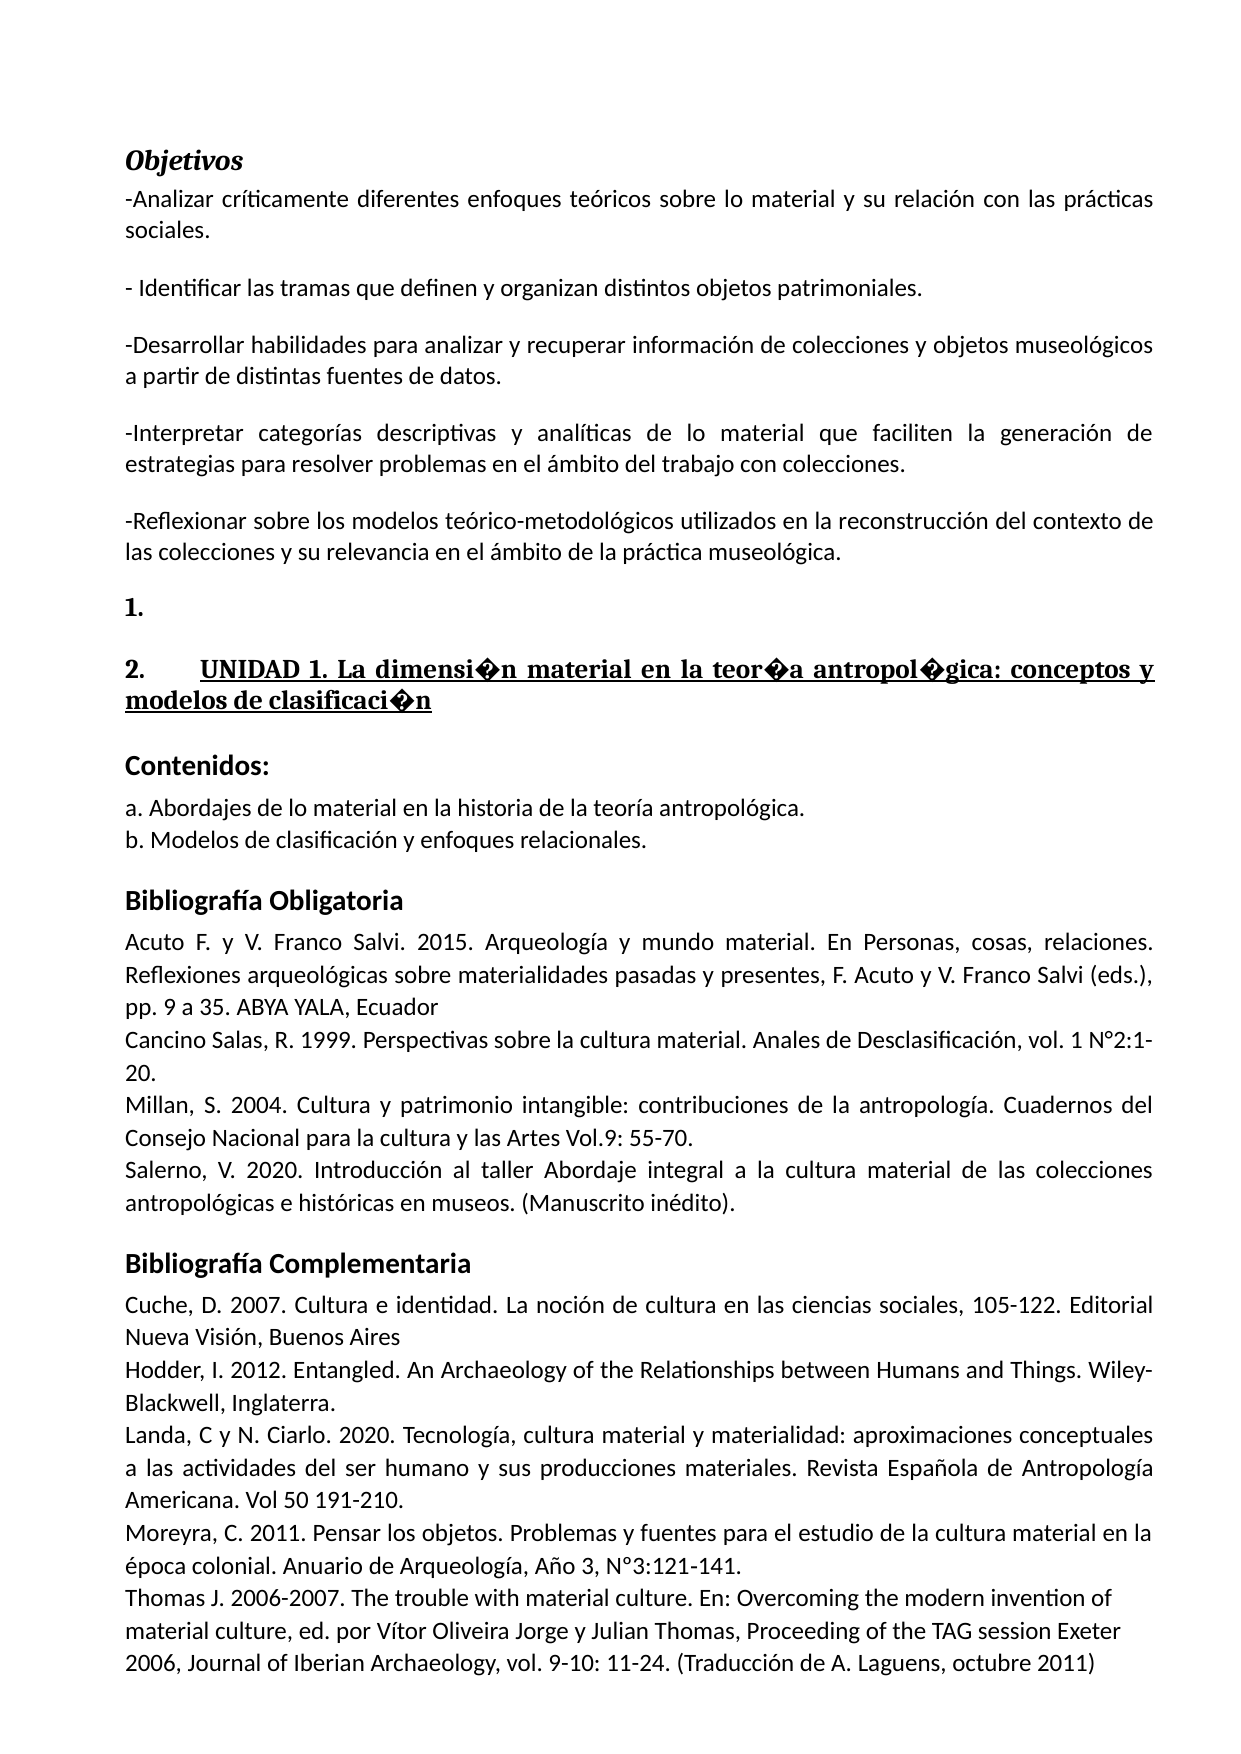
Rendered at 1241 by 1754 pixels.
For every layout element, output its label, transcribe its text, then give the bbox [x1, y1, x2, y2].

subtitle Bibliografía Obligatoria [125, 882, 1155, 918]
subtitle UNIDAD 1. La dimensi�n material en la teor�a antropol�gica: conceptos y modelos de clasificaci�n [125, 654, 1155, 716]
text Thomas J. 2006-2007. The trouble with material culture. En: Overcoming the modern invention of material culture, ed. por Vítor Oliveira Jorge y Julian Thomas, Proceeding of the TAG session Exeter 2006, Journal of Iberian Archaeology, vol. 9-10: 11-24. (Traducción de A. Laguens, octubre 2011) [125, 1582, 1155, 1678]
text Cancino Salas, R. 1999. Perspectivas sobre la cultura material. Anales de Desclasificación, vol. 1 N°2:1-20. [125, 1024, 1155, 1087]
text -Interpretar categorías descriptivas y analíticas de lo material que faciliten la generación de estrategias para resolver problemas en el ámbito del trabajo con colecciones. [125, 417, 1155, 478]
subtitle Objetivos [125, 144, 1155, 177]
text Cuche, D. 2007. Cultura e identidad. La noción de cultura en las ciencias sociales, 105-122. Editorial Nueva Visión, Buenos Aires [125, 1289, 1155, 1352]
text - Identificar las tramas que definen y organizan distintos objetos patrimoniales. [125, 272, 1155, 302]
text Acuto F. y V. Franco Salvi. 2015. Arqueología y mundo material. En Personas, cosas, relaciones. Reflexiones arqueológicas sobre materialidades pasadas y presentes, F. Acuto y V. Franco Salvi (eds.), pp. 9 a 35. ABYA YALA, Ecuador [125, 926, 1155, 1022]
text -Desarrollar habilidades para analizar y recuperar información de colecciones y objetos museológicos a partir de distintas fuentes de datos. [125, 329, 1155, 390]
text Moreyra, C. 2011. Pensar los objetos. Problemas y fuentes para el estudio de la cultura material en la época colonial. Anuario de Arqueología, Año 3, Nº3:121‐141. [125, 1517, 1155, 1580]
text b. Modelos de clasificación y enfoques relacionales. [125, 824, 1155, 855]
text -Reflexionar sobre los modelos teórico-metodológicos utilizados en la reconstrucción del contexto de las colecciones y su relevancia en el ámbito de la práctica museológica. [125, 506, 1155, 567]
text Hodder, I. 2012. Entangled. An Archaeology of the Relationships between Humans and Things. Wiley-Blackwell, Inglaterra. [125, 1354, 1155, 1417]
text Landa, C y N. Ciarlo. 2020. Tecnología, cultura material y materialidad: aproximaciones conceptuales a las actividades del ser humano y sus producciones materiales. Revista Española de Antropología Americana. Vol 50 191-210. [125, 1419, 1155, 1515]
text Salerno, V. 2020. Introducción al taller Abordaje integral a la cultura material de las colecciones antropológicas e históricas en museos. (Manuscrito inédito). [125, 1154, 1155, 1218]
subtitle Contenidos: [125, 747, 1155, 783]
text Millan, S. 2004. Cultura y patrimonio intangible: contribuciones de la antropología. Cuadernos del Consejo Nacional para la cultura y las Artes Vol.9: 55-70. [125, 1089, 1155, 1152]
text a. Abordajes de lo material en la historia de la teoría antropológica. [125, 792, 1155, 822]
text -Analizar críticamente diferentes enfoques teóricos sobre lo material y su relación con las prácticas sociales. [125, 183, 1155, 244]
subtitle Bibliografía Complementaria [125, 1245, 1155, 1280]
